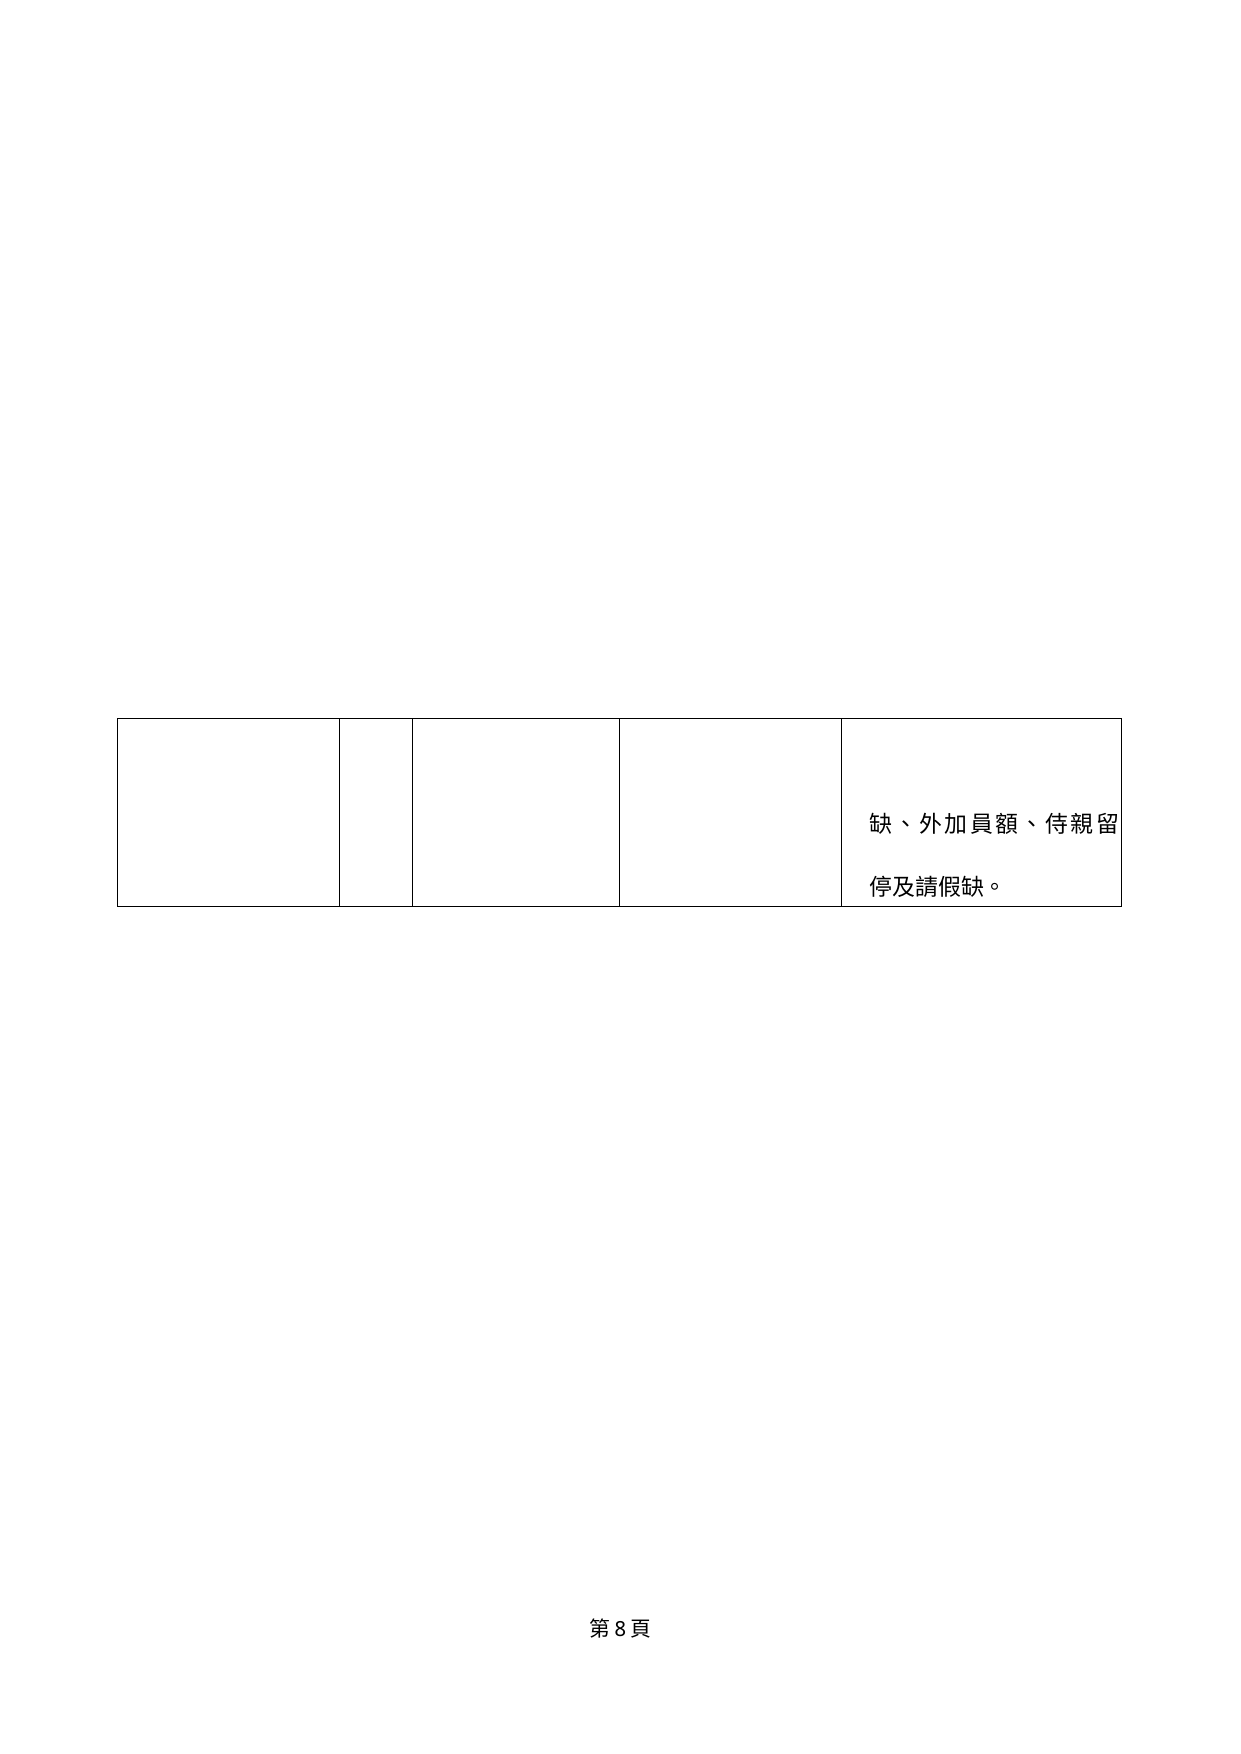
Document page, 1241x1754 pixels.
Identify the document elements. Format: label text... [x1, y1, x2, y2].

table_cell [620, 719, 841, 906]
table_cell [340, 719, 412, 906]
table_cell [118, 719, 339, 906]
table_cell [413, 719, 619, 906]
table_cell 缺、外加員額、侍親留停及請假缺。 [842, 719, 1121, 906]
